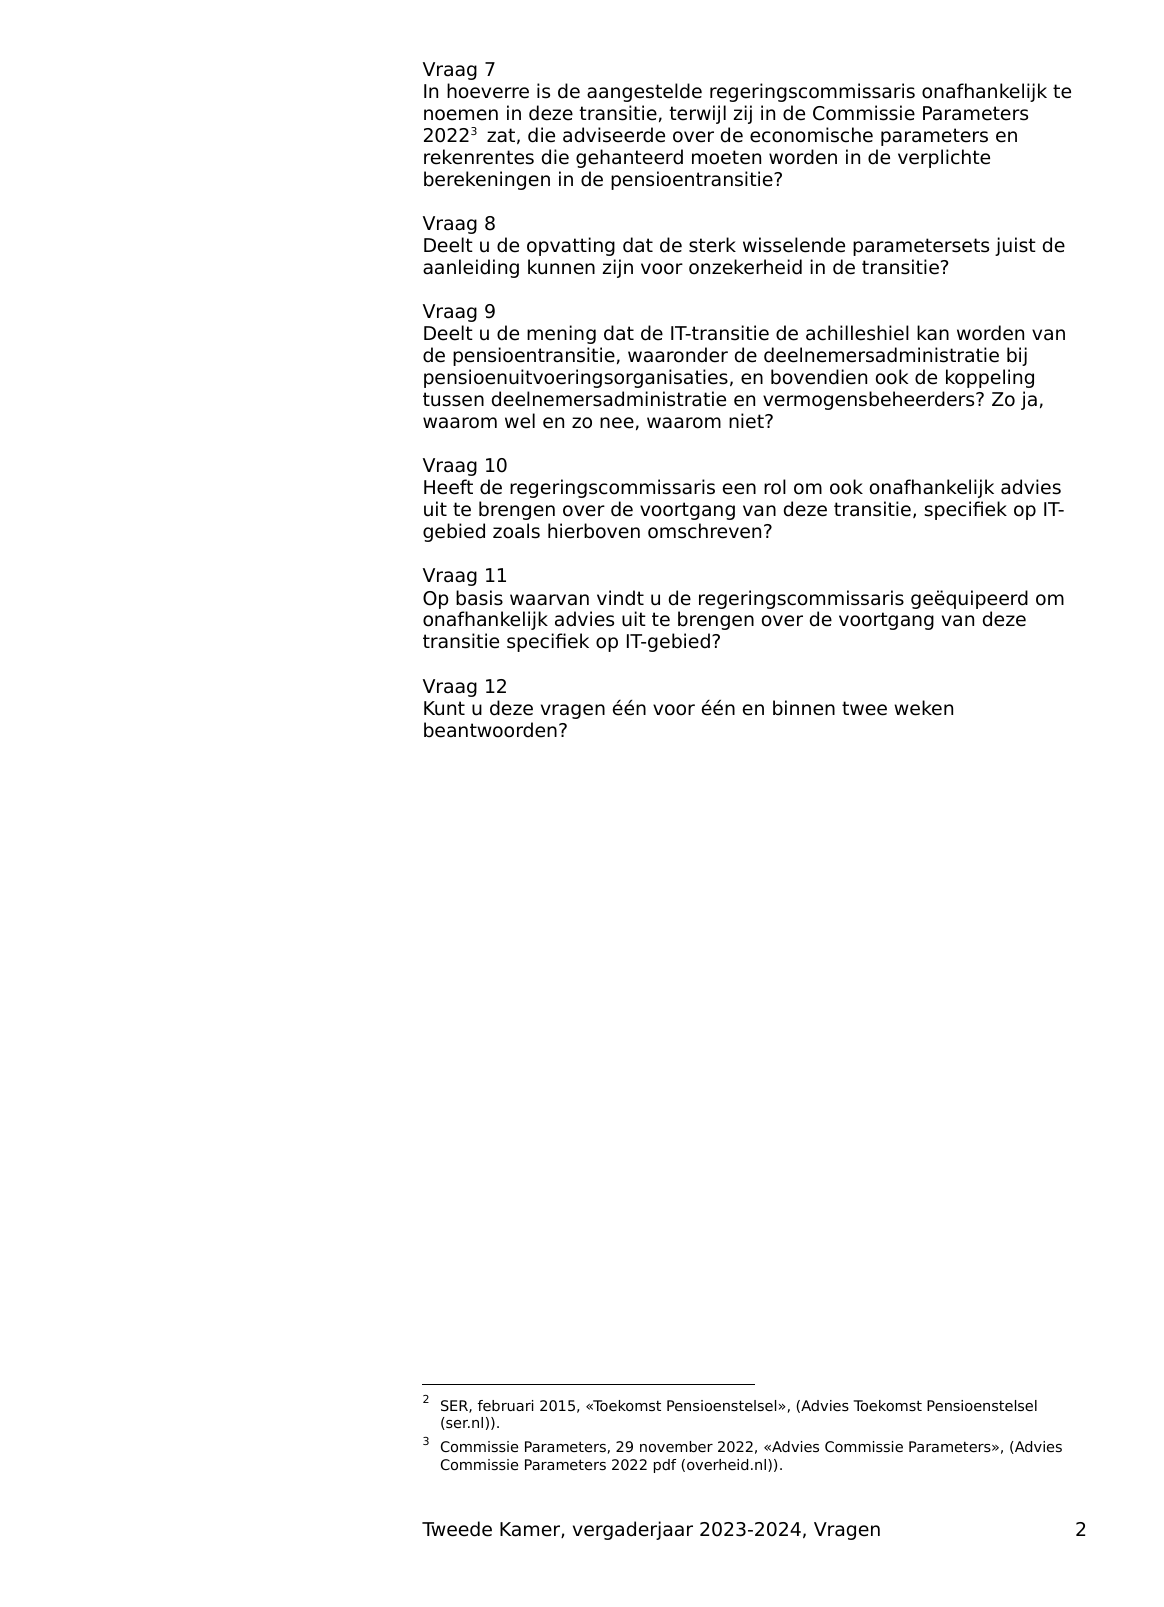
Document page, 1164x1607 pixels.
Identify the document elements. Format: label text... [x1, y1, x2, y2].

text In hoeverre is de aangestelde regeringscommissaris onafhankelijk te noemen in deze transitie, terwijl zij in de Commissie Parameters 2022 zat, die adviseerde over de economische parameters en rekenrentes die gehanteerd moeten worden in de verplichte berekeningen in de pensioentransitie? [422, 81, 1087, 191]
text Kunt u deze vragen één voor één en binnen twee weken beantwoorden? [422, 697, 1087, 741]
text SER, februari 2015, «Toekomst Pensioenstelsel», (Advies Toekomst Pensioenstelsel (ser.nl)). [422, 1393, 1087, 1432]
text Vraag 12 [422, 676, 1087, 697]
text Commissie Parameters, 29 november 2022, «Advies Commissie Parameters», (Advies Commissie Parameters 2022 pdf (overheid.nl)). [422, 1435, 1087, 1474]
text Vraag 7 [422, 59, 1087, 81]
text Heeft de regeringscommissaris een rol om ook onafhankelijk advies uit te brengen over de voortgang van deze transitie, specifiek op IT-gebied zoals hierboven omschreven? [422, 477, 1087, 543]
text Vraag 10 [422, 455, 1087, 477]
text Vraag 11 [422, 565, 1087, 587]
text Op basis waarvan vindt u de regeringscommissaris geëquipeerd om onafhankelijk advies uit te brengen over de voortgang van deze transitie specifiek op IT-gebied? [422, 587, 1087, 653]
text Deelt u de opvatting dat de sterk wisselende parametersets juist de aanleiding kunnen zijn voor onzekerheid in de transitie? [422, 235, 1087, 279]
text Vraag 8 [422, 213, 1087, 235]
text Vraag 9 [422, 301, 1087, 323]
text Deelt u de mening dat de IT-transitie de achilleshiel kan worden van de pensioentransitie, waaronder de deelnemersadministratie bij pensioenuitvoeringsorganisaties, en bovendien ook de koppeling tussen deelnemersadministratie en vermogensbeheerders? Zo ja, waarom wel en zo nee, waarom niet? [422, 323, 1087, 433]
